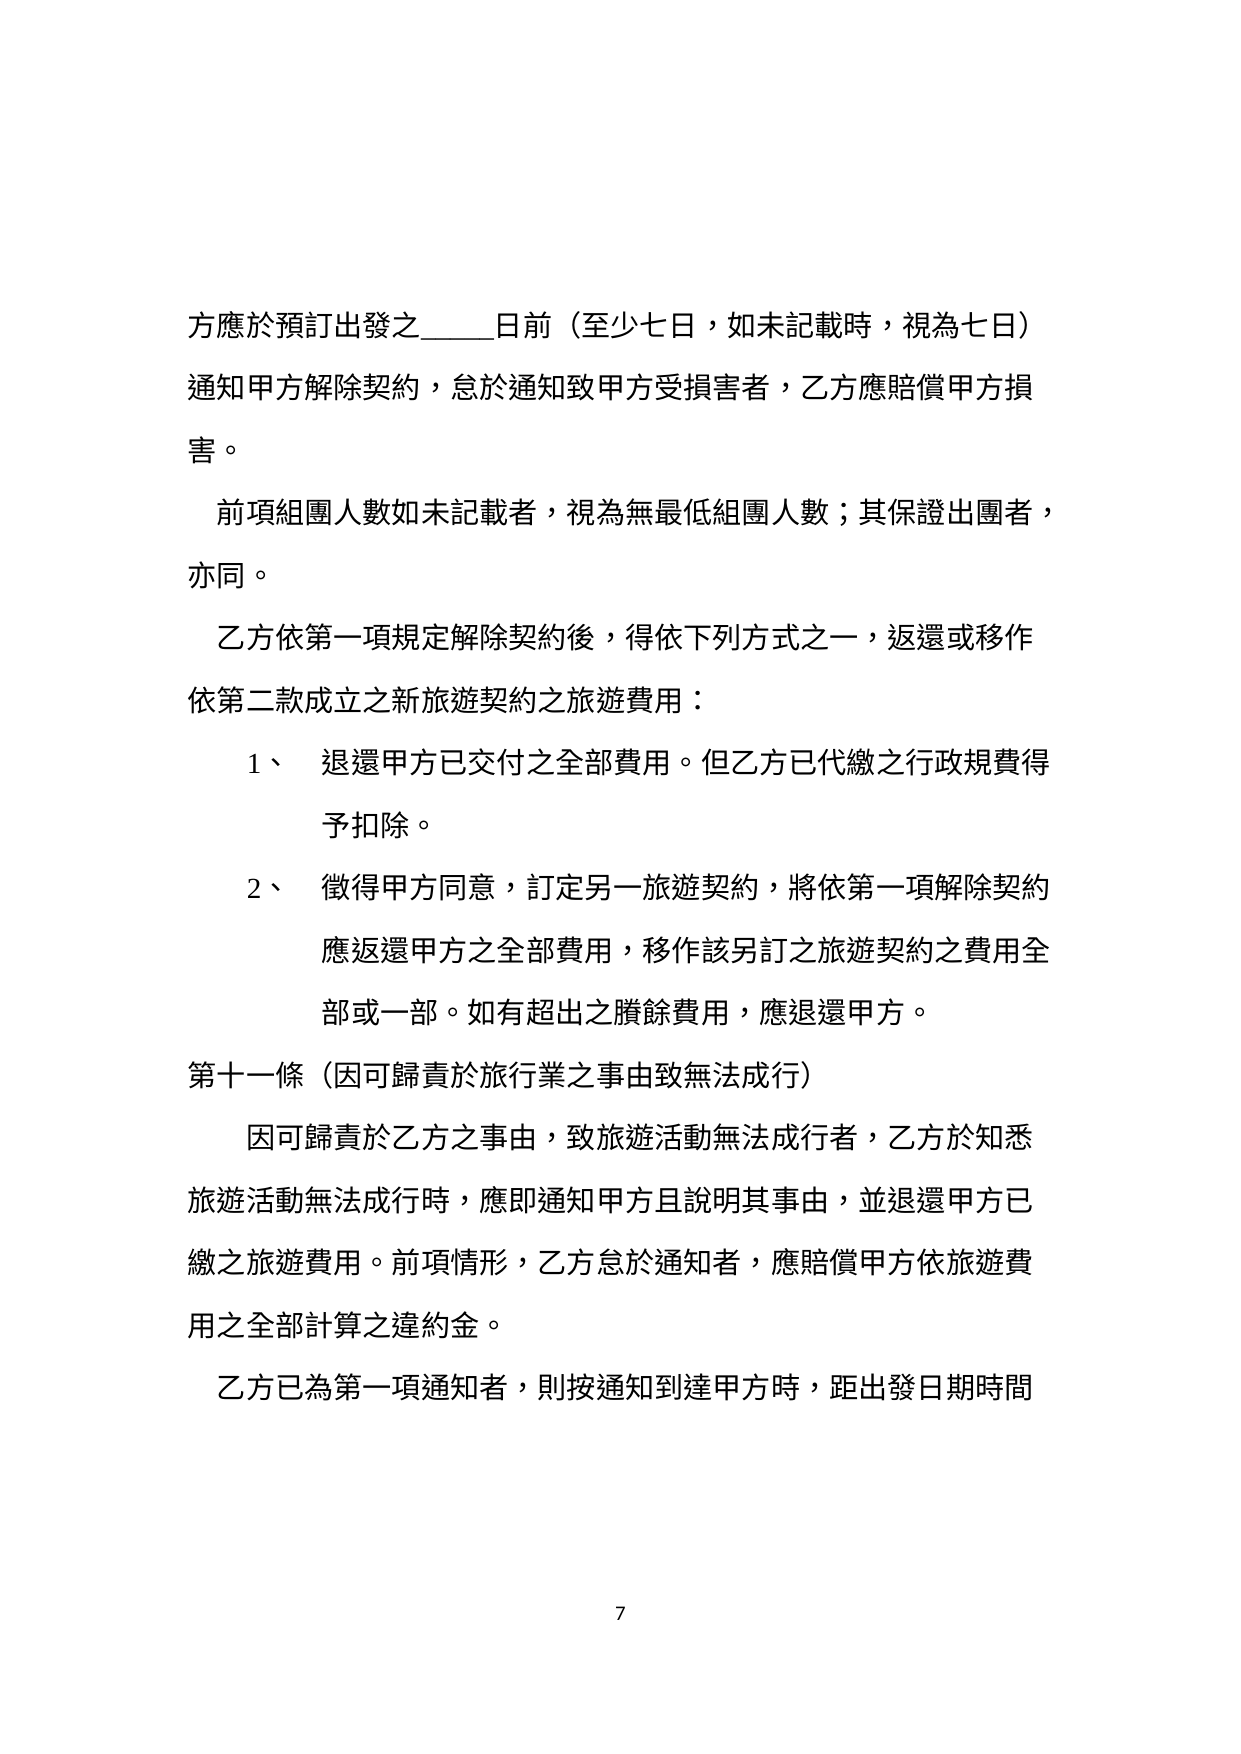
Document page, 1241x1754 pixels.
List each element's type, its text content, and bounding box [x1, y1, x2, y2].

text 第十一條（因可歸責於旅行業之事由致無法成行） [187, 1032, 1053, 1094]
text 乙方依第一項規定解除契約後，得依下列方式之一，返還或移作依第二款成立之新旅遊契約之旅遊費用： [187, 594, 1053, 719]
text 因可歸責於乙方之事由，致旅遊活動無法成行者，乙方於知悉旅遊活動無法成行時，應即通知甲方且說明其事由，並退還甲方已繳之旅遊費用。前項情形，乙方怠於通知者，應賠償甲方依旅遊費用之全部計算之違約金。 [187, 1094, 1053, 1344]
text 方應於預訂出發之_____日前（至少七日，如未記載時，視為七日）通知甲方解除契約，怠於通知致甲方受損害者，乙方應賠償甲方損害。 [187, 282, 1053, 469]
text 乙方已為第一項通知者，則按通知到達甲方時，距出發日期時間 [187, 1344, 1053, 1407]
text 前項組團人數如未記載者，視為無最低組團人數；其保證出團者，亦同。 [187, 469, 1053, 594]
list 退還甲方已交付之全部費用。但乙方已代繳之行政規費得予扣除。 [247, 719, 1053, 844]
list 徵得甲方同意，訂定另一旅遊契約，將依第一項解除契約應返還甲方之全部費用，移作該另訂之旅遊契約之費用全部或一部。如有超出之賸餘費用，應退還甲方。 [247, 844, 1053, 1032]
